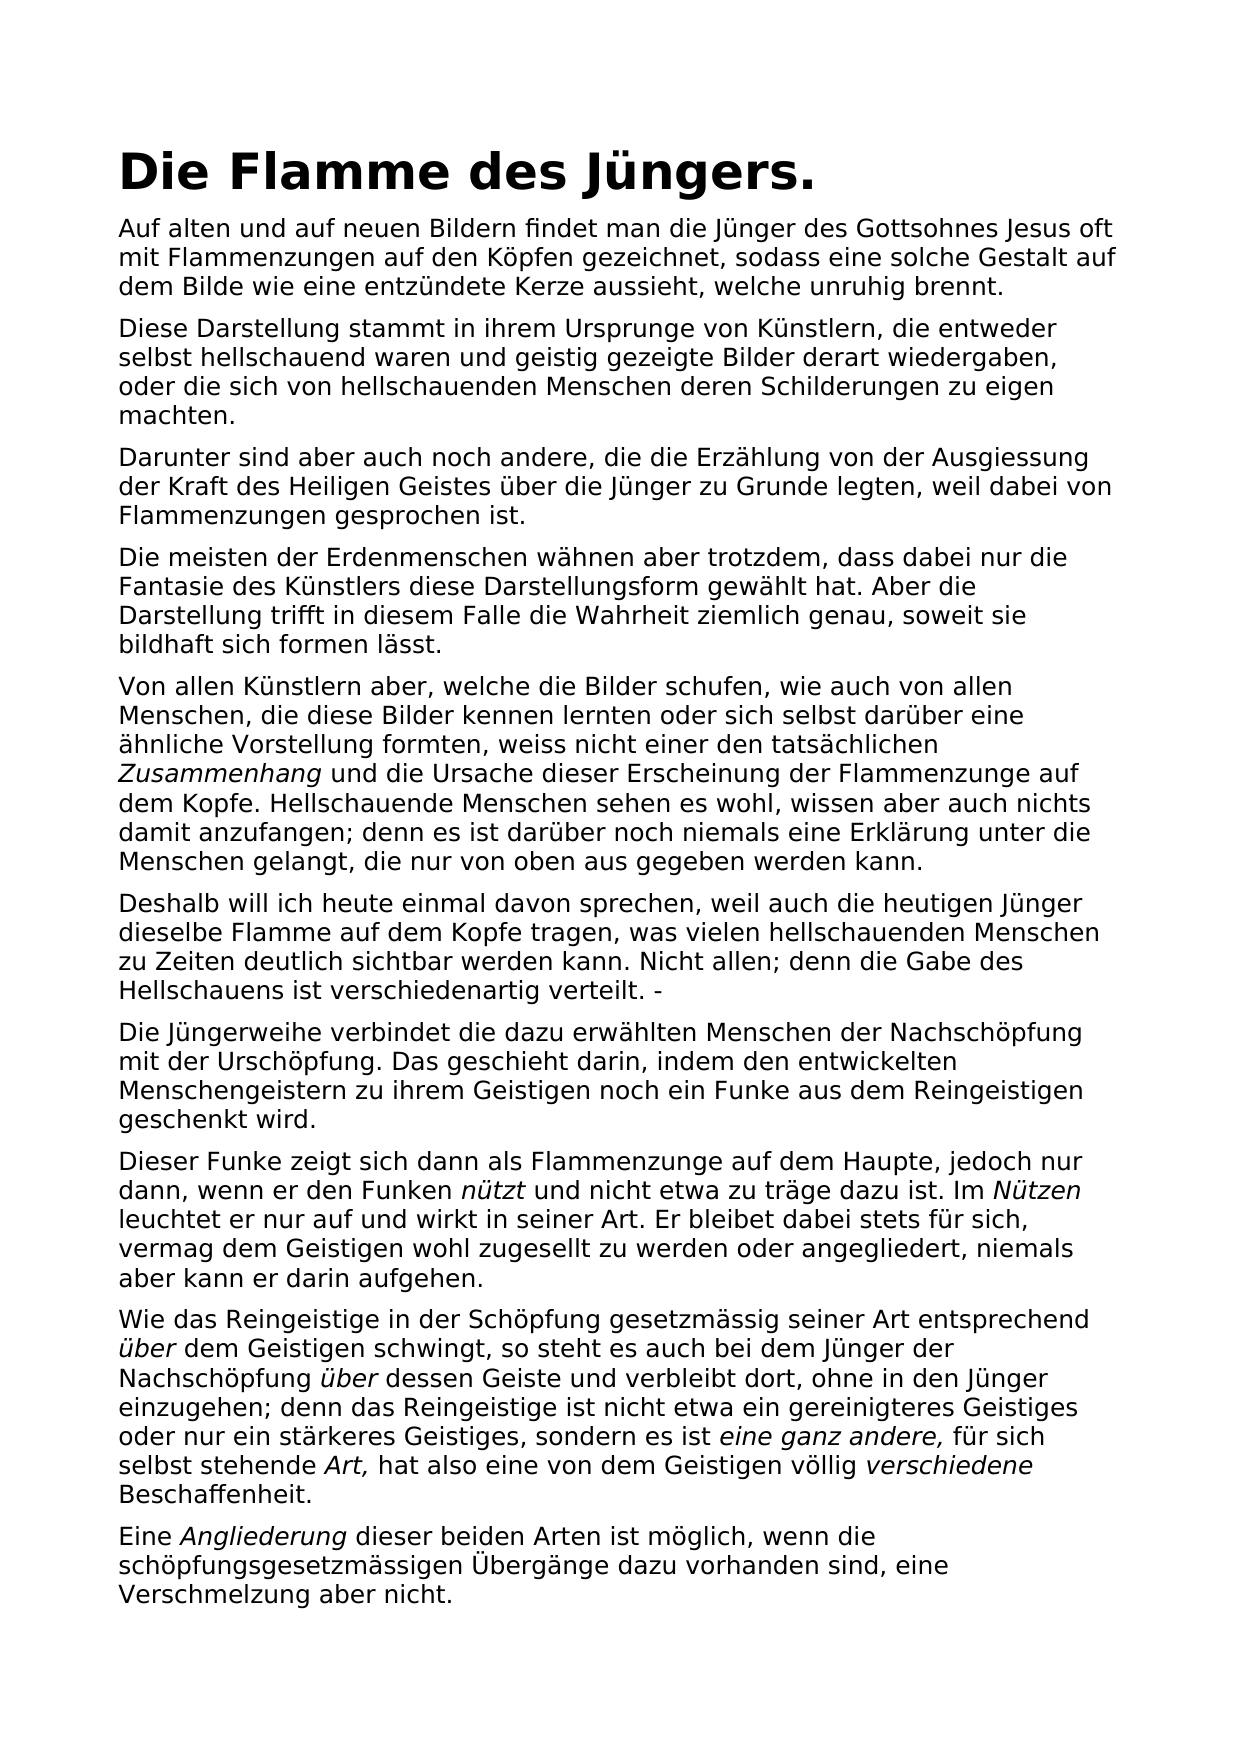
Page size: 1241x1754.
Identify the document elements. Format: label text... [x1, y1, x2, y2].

text Die meisten der Erdenmenschen wähnen aber trotzdem, dass dabei nur die Fantasie des Künstlers diese Darstellungsform gewählt hat. Aber die Darstellung trifft in diesem Falle die Wahrheit ziemlich genau, soweit sie bildhaft sich formen lässt. [118, 543, 1122, 660]
text Wie das Reingeistige in der Schöpfung gesetzmässig seiner Art entsprechend über dem Geistigen schwingt, so steht es auch bei dem Jünger der Nachschöpfung über dessen Geiste und verbleibt dort, ohne in den Jünger einzugehen; denn das Reingeistige ist nicht etwa ein gereinigteres Geistiges oder nur ein stärkeres Geistiges, sondern es ist eine ganz andere, für sich selbst stehende Art, hat also eine von dem Geistigen völlig verschiedene Beschaffenheit. [118, 1306, 1122, 1510]
subtitle Die Flamme des Jüngers. [118, 143, 1122, 201]
text Die Jüngerweihe verbindet die dazu erwählten Menschen der Nachschöpfung mit der Urschöpfung. Das geschieht darin, indem den entwickelten Menschengeistern zu ihrem Geistigen noch ein Funke aus dem Reingeistigen geschenkt wird. [118, 1018, 1122, 1135]
text Von allen Künstlern aber, welche die Bilder schufen, wie auch von allen Menschen, die diese Bilder kennen lernten oder sich selbst darüber eine ähnliche Vorstellung formten, weiss nicht einer den tatsächlichen Zusammenhang und die Ursache dieser Erscheinung der Flammenzunge auf dem Kopfe. Hellschauende Menschen sehen es wohl, wissen aber auch nichts damit anzufangen; denn es ist darüber noch niemals eine Erklärung unter die Menschen gelangt, die nur von oben aus gegeben werden kann. [118, 672, 1122, 876]
text Auf alten und auf neuen Bildern findet man die Jünger des Gottsohnes Jesus oft mit Flammenzungen auf den Köpfen gezeichnet, sodass eine solche Gestalt auf dem Bilde wie eine entzündete Kerze aussieht, welche unruhig brennt. [118, 214, 1122, 301]
text Diese Darstellung stammt in ihrem Ursprunge von Künstlern, die entweder selbst hellschauend waren und geistig gezeigte Bilder derart wiedergaben, oder die sich von hellschauenden Menschen deren Schilderungen zu eigen machten. [118, 314, 1122, 431]
text Darunter sind aber auch noch andere, die die Erzählung von der Ausgiessung der Kraft des Heiligen Geistes über die Jünger zu Grunde legten, weil dabei von Flammenzungen gesprochen ist. [118, 443, 1122, 531]
text Eine Angliederung dieser beiden Arten ist möglich, wenn die schöpfungsgesetzmässigen Übergänge dazu vorhanden sind, eine Verschmelzung aber nicht. [118, 1522, 1122, 1610]
text Dieser Funke zeigt sich dann als Flammenzunge auf dem Haupte, jedoch nur dann, wenn er den Funken nützt und nicht etwa zu träge dazu ist. Im Nützen leuchtet er nur auf und wirkt in seiner Art. Er bleibet dabei stets für sich, vermag dem Geistigen wohl zugesellt zu werden oder angegliedert, niemals aber kann er darin aufgehen. [118, 1147, 1122, 1293]
text Deshalb will ich heute einmal davon sprechen, weil auch die heutigen Jünger dieselbe Flamme auf dem Kopfe tragen, was vielen hellschauenden Menschen zu Zeiten deutlich sichtbar werden kann. Nicht allen; denn die Gabe des Hellschauens ist verschiedenartig verteilt. - [118, 889, 1122, 1006]
